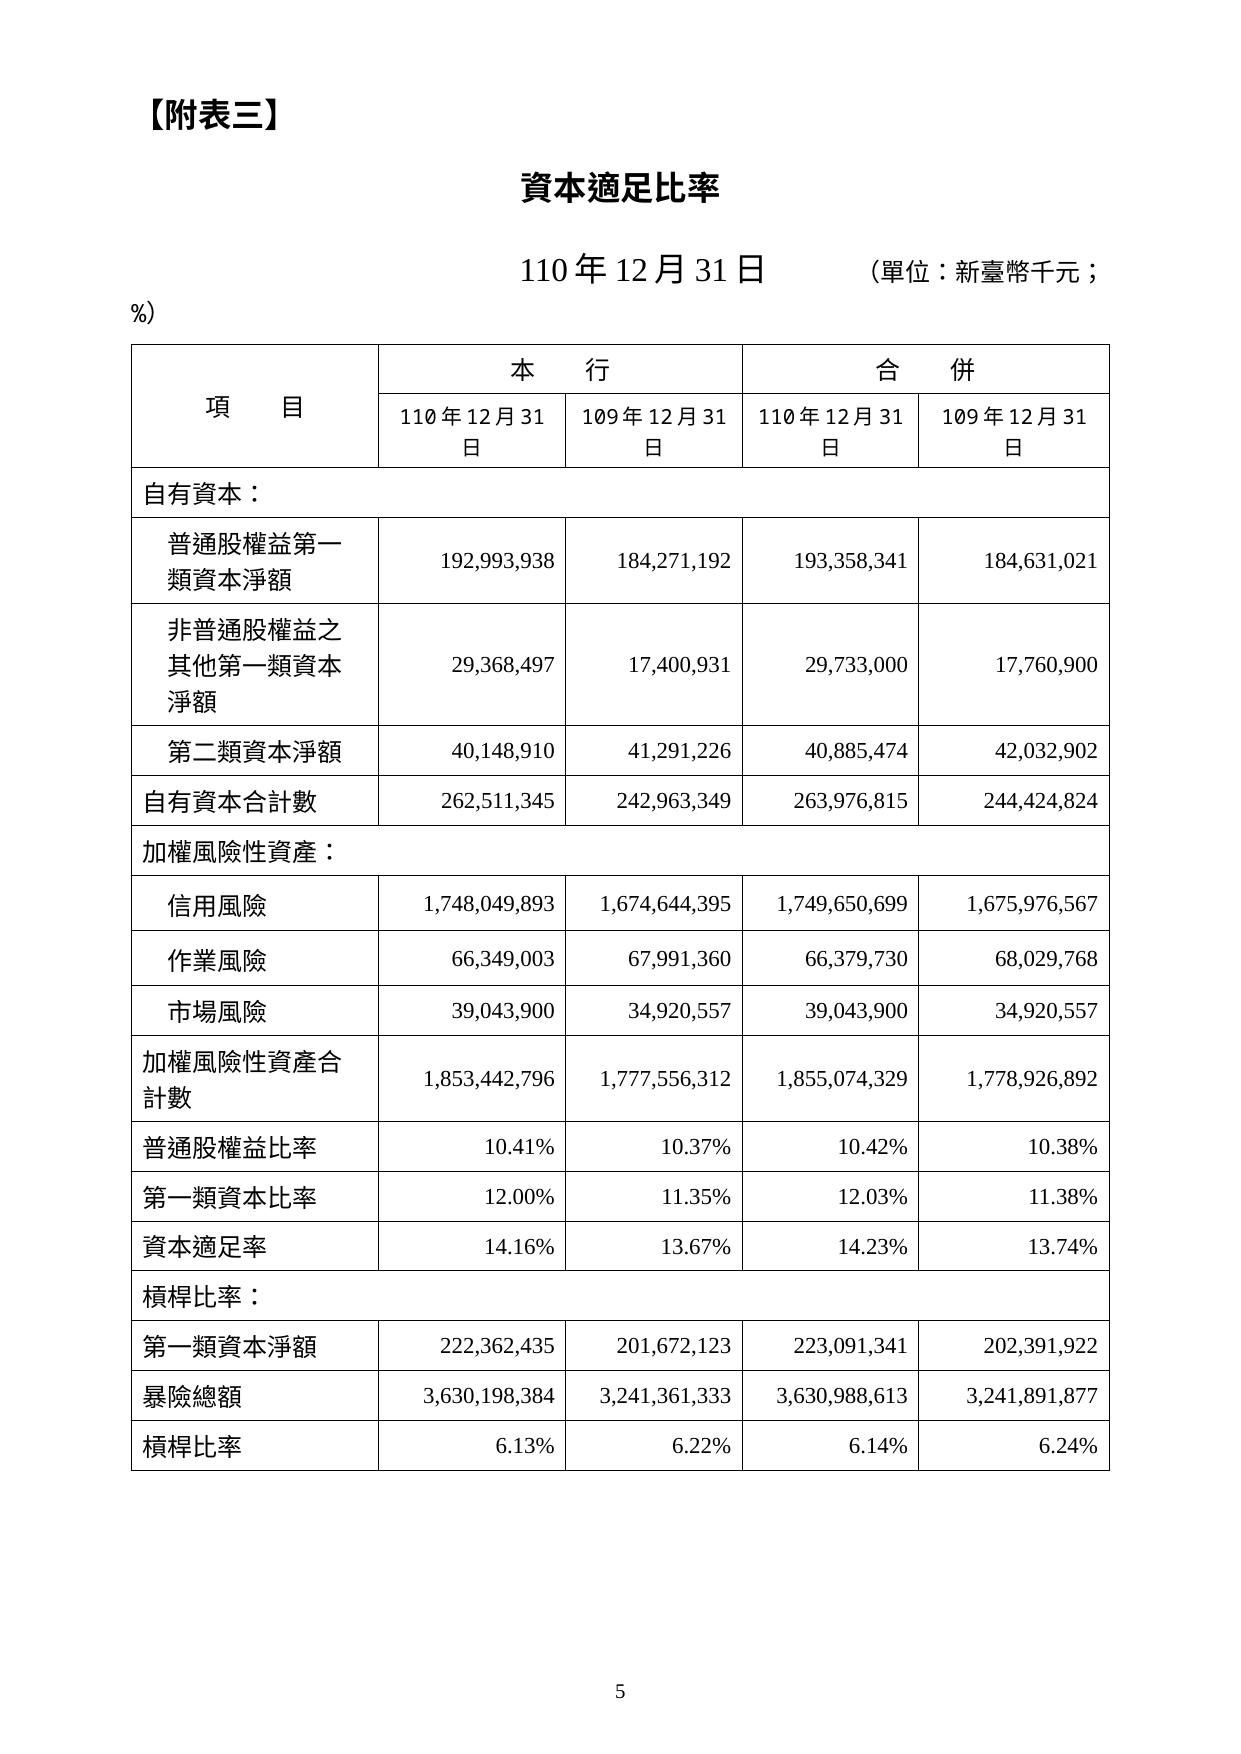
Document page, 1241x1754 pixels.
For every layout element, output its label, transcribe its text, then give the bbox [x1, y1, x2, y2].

table_cell 66,349,003 [379, 931, 565, 985]
table_cell 262,511,345 [379, 776, 565, 825]
table_cell 11.35% [566, 1172, 742, 1221]
table_header 項 目 [132, 345, 378, 467]
table_cell 184,631,021 [919, 518, 1109, 603]
table_cell 29,733,000 [743, 604, 918, 725]
text 110年12月31日 （單位：新臺幣千元；%） [131, 248, 1109, 331]
table_cell 1,777,556,312 [566, 1036, 742, 1121]
table_cell 加權風險性資產： [132, 826, 1109, 875]
table_cell 39,043,900 [379, 986, 565, 1035]
table_cell 6.24% [919, 1421, 1109, 1469]
table_cell 3,630,988,613 [743, 1371, 918, 1420]
table_cell 110年12月31日 [379, 394, 565, 467]
table_cell 市場風險 [132, 986, 378, 1035]
table_cell 6.13% [379, 1421, 565, 1469]
table_cell 資本適足率 [132, 1222, 378, 1270]
table_cell 普通股權益第一類資本淨額 [132, 518, 378, 603]
table_cell 自有資本合計數 [132, 776, 378, 825]
table_cell 1,675,976,567 [919, 876, 1109, 930]
table_cell 10.38% [919, 1122, 1109, 1171]
table_cell 68,029,768 [919, 931, 1109, 985]
table_cell 3,630,198,384 [379, 1371, 565, 1420]
table_header 合 併 [743, 345, 1109, 393]
table_cell 184,271,192 [566, 518, 742, 603]
table_cell 192,993,938 [379, 518, 565, 603]
table_cell 1,778,926,892 [919, 1036, 1109, 1121]
table_cell 作業風險 [132, 931, 378, 985]
table_cell 193,358,341 [743, 518, 918, 603]
table_cell 34,920,557 [566, 986, 742, 1035]
table_cell 201,672,123 [566, 1321, 742, 1370]
table_cell 第一類資本比率 [132, 1172, 378, 1221]
table_cell 1,674,644,395 [566, 876, 742, 930]
table_cell 1,748,049,893 [379, 876, 565, 930]
table_cell 第一類資本淨額 [132, 1321, 378, 1370]
table_cell 14.23% [743, 1222, 918, 1270]
table_cell 1,853,442,796 [379, 1036, 565, 1121]
table_cell 12.00% [379, 1172, 565, 1221]
subtitle 【附表三】 [131, 89, 1109, 137]
table_cell 非普通股權益之其他第一類資本淨額 [132, 604, 378, 725]
table_cell 242,963,349 [566, 776, 742, 825]
table_cell 17,760,900 [919, 604, 1109, 725]
table_cell 加權風險性資產合計數 [132, 1036, 378, 1121]
table_cell 6.14% [743, 1421, 918, 1469]
table_cell 14.16% [379, 1222, 565, 1270]
table_cell 29,368,497 [379, 604, 565, 725]
table_cell 109年12月31日 [919, 394, 1109, 467]
table_cell 67,991,360 [566, 931, 742, 985]
table_cell 信用風險 [132, 876, 378, 930]
table_cell 17,400,931 [566, 604, 742, 725]
table_cell 40,885,474 [743, 726, 918, 775]
table_cell 10.42% [743, 1122, 918, 1171]
table_cell 41,291,226 [566, 726, 742, 775]
text 資本適足比率 [131, 162, 1109, 210]
table_cell 13.67% [566, 1222, 742, 1270]
table_cell 42,032,902 [919, 726, 1109, 775]
table_cell 34,920,557 [919, 986, 1109, 1035]
table_cell 10.37% [566, 1122, 742, 1171]
table_cell 3,241,361,333 [566, 1371, 742, 1420]
table_header 本 行 [379, 345, 742, 393]
table_cell 222,362,435 [379, 1321, 565, 1370]
table_cell 3,241,891,877 [919, 1371, 1109, 1420]
table_cell 槓桿比率： [132, 1271, 1109, 1320]
table_cell 66,379,730 [743, 931, 918, 985]
table_cell 自有資本： [132, 468, 1109, 517]
table_cell 暴險總額 [132, 1371, 378, 1420]
table_cell 39,043,900 [743, 986, 918, 1035]
table_cell 槓桿比率 [132, 1421, 378, 1469]
table_cell 223,091,341 [743, 1321, 918, 1370]
table_cell 40,148,910 [379, 726, 565, 775]
table_cell 202,391,922 [919, 1321, 1109, 1370]
table_cell 1,749,650,699 [743, 876, 918, 930]
table_cell 11.38% [919, 1172, 1109, 1221]
table_cell 109年12月31日 [566, 394, 742, 467]
table_cell 12.03% [743, 1172, 918, 1221]
table_cell 244,424,824 [919, 776, 1109, 825]
table_cell 第二類資本淨額 [132, 726, 378, 775]
table_cell 10.41% [379, 1122, 565, 1171]
table_cell 1,855,074,329 [743, 1036, 918, 1121]
table_cell 6.22% [566, 1421, 742, 1469]
table_cell 110年12月31日 [743, 394, 918, 467]
table_cell 13.74% [919, 1222, 1109, 1270]
table_cell 普通股權益比率 [132, 1122, 378, 1171]
table_cell 263,976,815 [743, 776, 918, 825]
